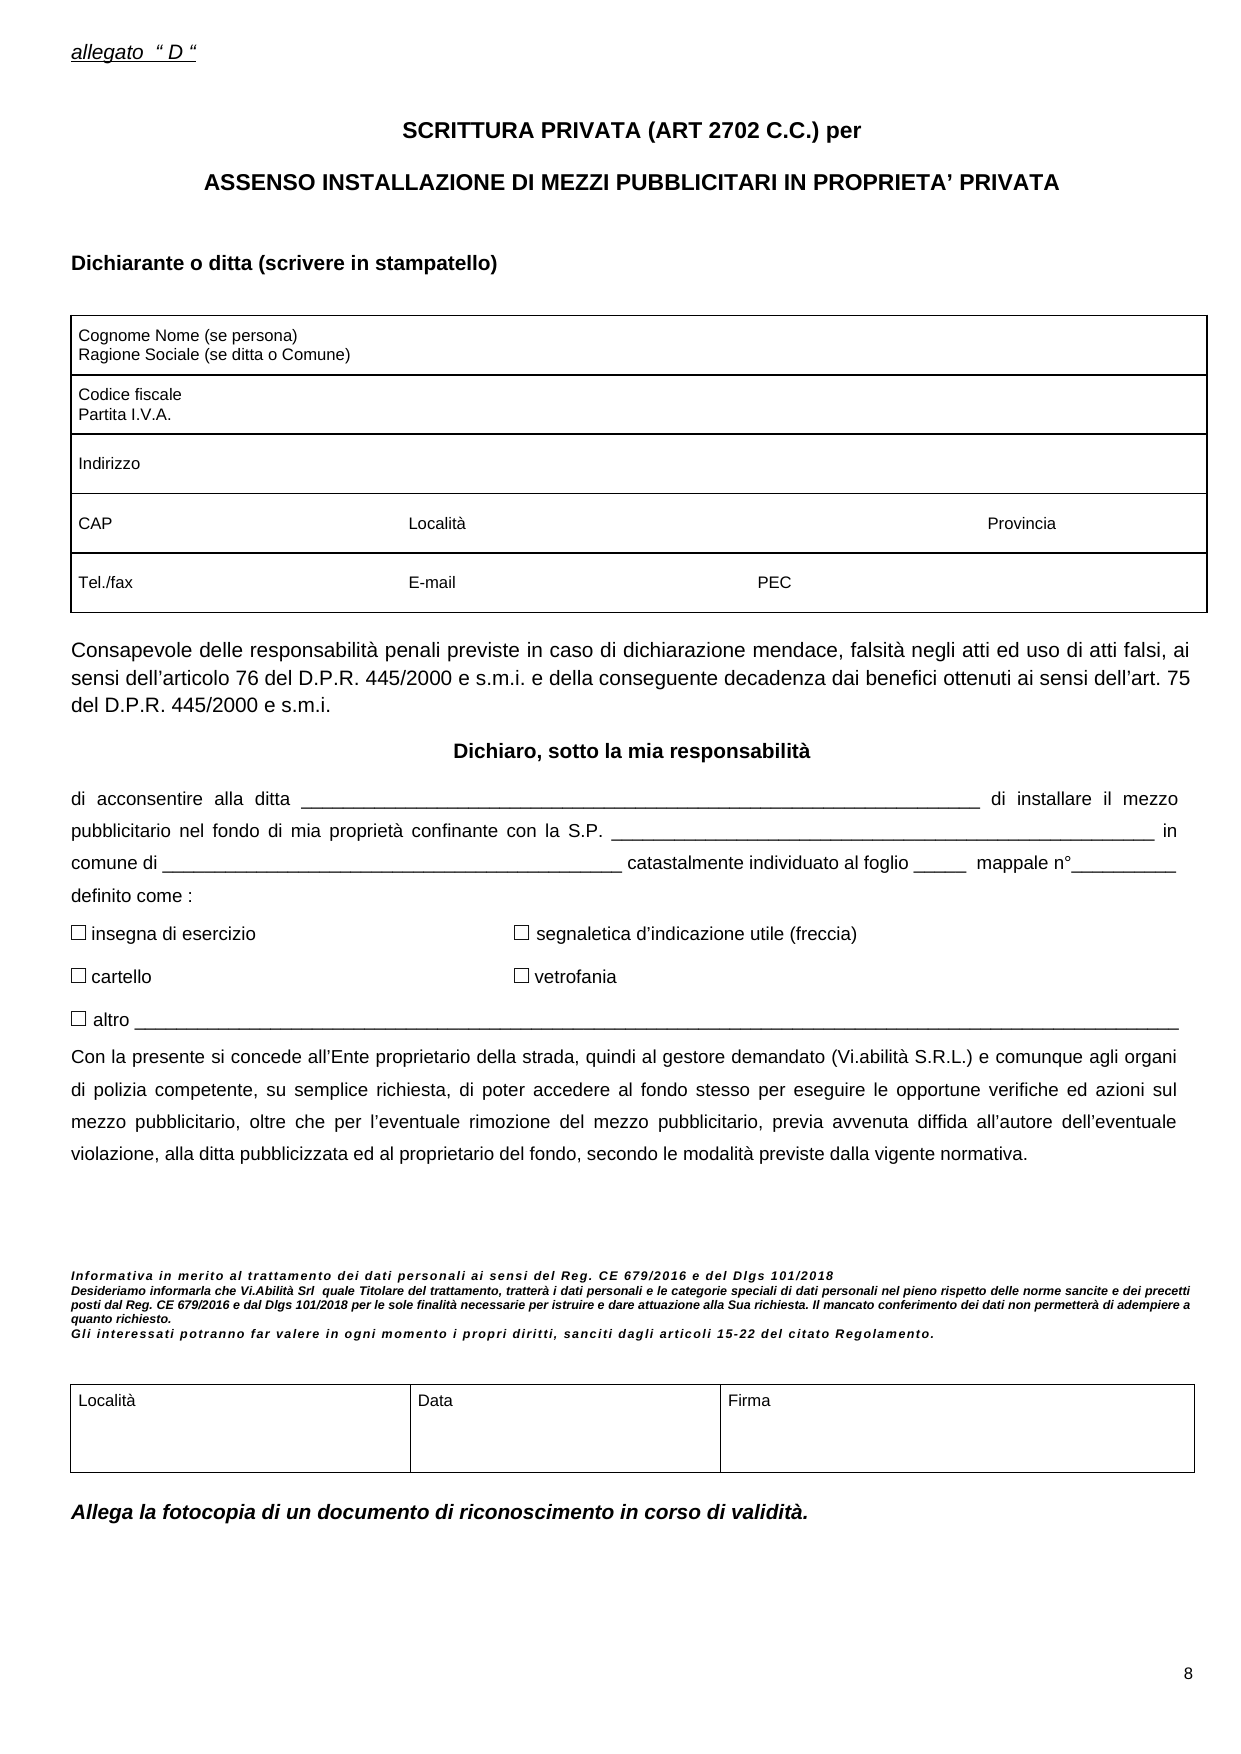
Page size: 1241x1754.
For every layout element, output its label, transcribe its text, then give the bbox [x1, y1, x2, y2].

table_cell PEC [750, 554, 821, 611]
table_header Località [71, 1385, 410, 1472]
table_cell [401, 435, 1206, 493]
text Con la presente si concede all’Ente proprietario della strada, quindi al gestore demandato (Vi.abilità S.R.L.) e comunque agli organi di polizia competente, su semplice richiesta, di poter accedere al fondo stesso per eseguire le opportune verifiche ed azioni sul mezzo pubblicitario, oltre che per l’eventuale rimozione del mezzo pubblicitario, previa avvenuta diffida all’autore dell’eventuale violazione, alla ditta pubblicizzata ed al proprietario del fondo, secondo le modalità previste dalla vigente normativa. [71, 1046, 1178, 1164]
table_cell Tel./fax [72, 554, 159, 611]
subtitle Consapevole delle responsabilità penali previste in caso di dichiarazione mendace, falsità negli atti ed uso di atti falsi, ai sensi dell’articolo 76 del D.P.R. 445/2000 e s.m.i. e della conseguente decadenza dai benefici ottenuti ai sensi dell’art. 75 del D.P.R. 445/2000 e s.m.i. [71, 638, 1193, 717]
table_cell [1069, 494, 1206, 552]
text Desideriamo informarla che Vi.Abilità Srl quale Titolare del trattamento, tratterà i dati personali e le categorie speciali di dati personali nel pieno rispetto delle norme sancite e dei precetti posti dal Reg. CE 679/2016 e dal Dlgs 101/2018 per le sole finalità necessarie per istruire e dare attuazione alla Sua richiesta. Il mancato conferimento dei dati non permetterà di adempiere a quanto richiesto. [71, 1283, 1193, 1326]
subtitle allegato “ D “ [71, 40, 1193, 64]
table_header Cognome Nome (se persona) Ragione Sociale (se ditta o Comune) [72, 316, 401, 374]
text di acconsentire alla ditta _________________________________________________________________ di installare il mezzo pubblicitario nel fondo di mia proprietà confinante con la S.P. ____________________________________________________ in comune di ____________________________________________ catastalmente individuato al foglio _____ mappale n°__________ [71, 788, 1178, 874]
table_cell Provincia [980, 494, 1069, 552]
table_cell Indirizzo [72, 435, 401, 493]
table_cell [484, 554, 750, 611]
table_cell E-mail [401, 554, 484, 611]
table_cell [401, 376, 1206, 433]
table_cell [159, 554, 401, 611]
table_header [401, 316, 1206, 374]
text □ insegna di esercizio □ segnaletica d’indicazione utile (freccia) [71, 917, 1178, 946]
subtitle Dichiaro, sotto la mia responsabilità [71, 739, 1193, 763]
table_cell Località [401, 494, 484, 552]
table_cell Codice fiscale Partita I.V.A. [72, 376, 401, 433]
text □ altro ____________________________________________________________________________________________________ [71, 1003, 1178, 1032]
text Allega la fotocopia di un documento di riconoscimento in corso di validità. [71, 1500, 1182, 1524]
table_cell [130, 494, 401, 552]
text Informativa in merito al trattamento dei dati personali ai sensi del Reg. CE 679/2016 e del Dlgs 101/2018 [71, 1269, 1193, 1283]
table_cell [821, 554, 1206, 611]
text definito come : [71, 884, 1178, 906]
subtitle ASSENSO INSTALLAZIONE DI MEZZI PUBBLICITARI IN PROPRIETA’ PRIVATA [71, 169, 1193, 196]
subtitle SCRITTURA PRIVATA (ART 2702 C.C.) per [71, 117, 1193, 143]
text Gli interessati potranno far valere in ogni momento i propri diritti, sanciti dagli articoli 15-22 del citato Regolamento. [71, 1326, 1193, 1341]
text Dichiarante o ditta (scrivere in stampatello) [71, 248, 1178, 275]
table_header Firma [721, 1385, 1194, 1472]
table_header Data [411, 1385, 720, 1472]
table_cell CAP [72, 494, 130, 552]
table_cell [484, 494, 980, 552]
text □ cartello □ vetrofania [71, 960, 1178, 989]
